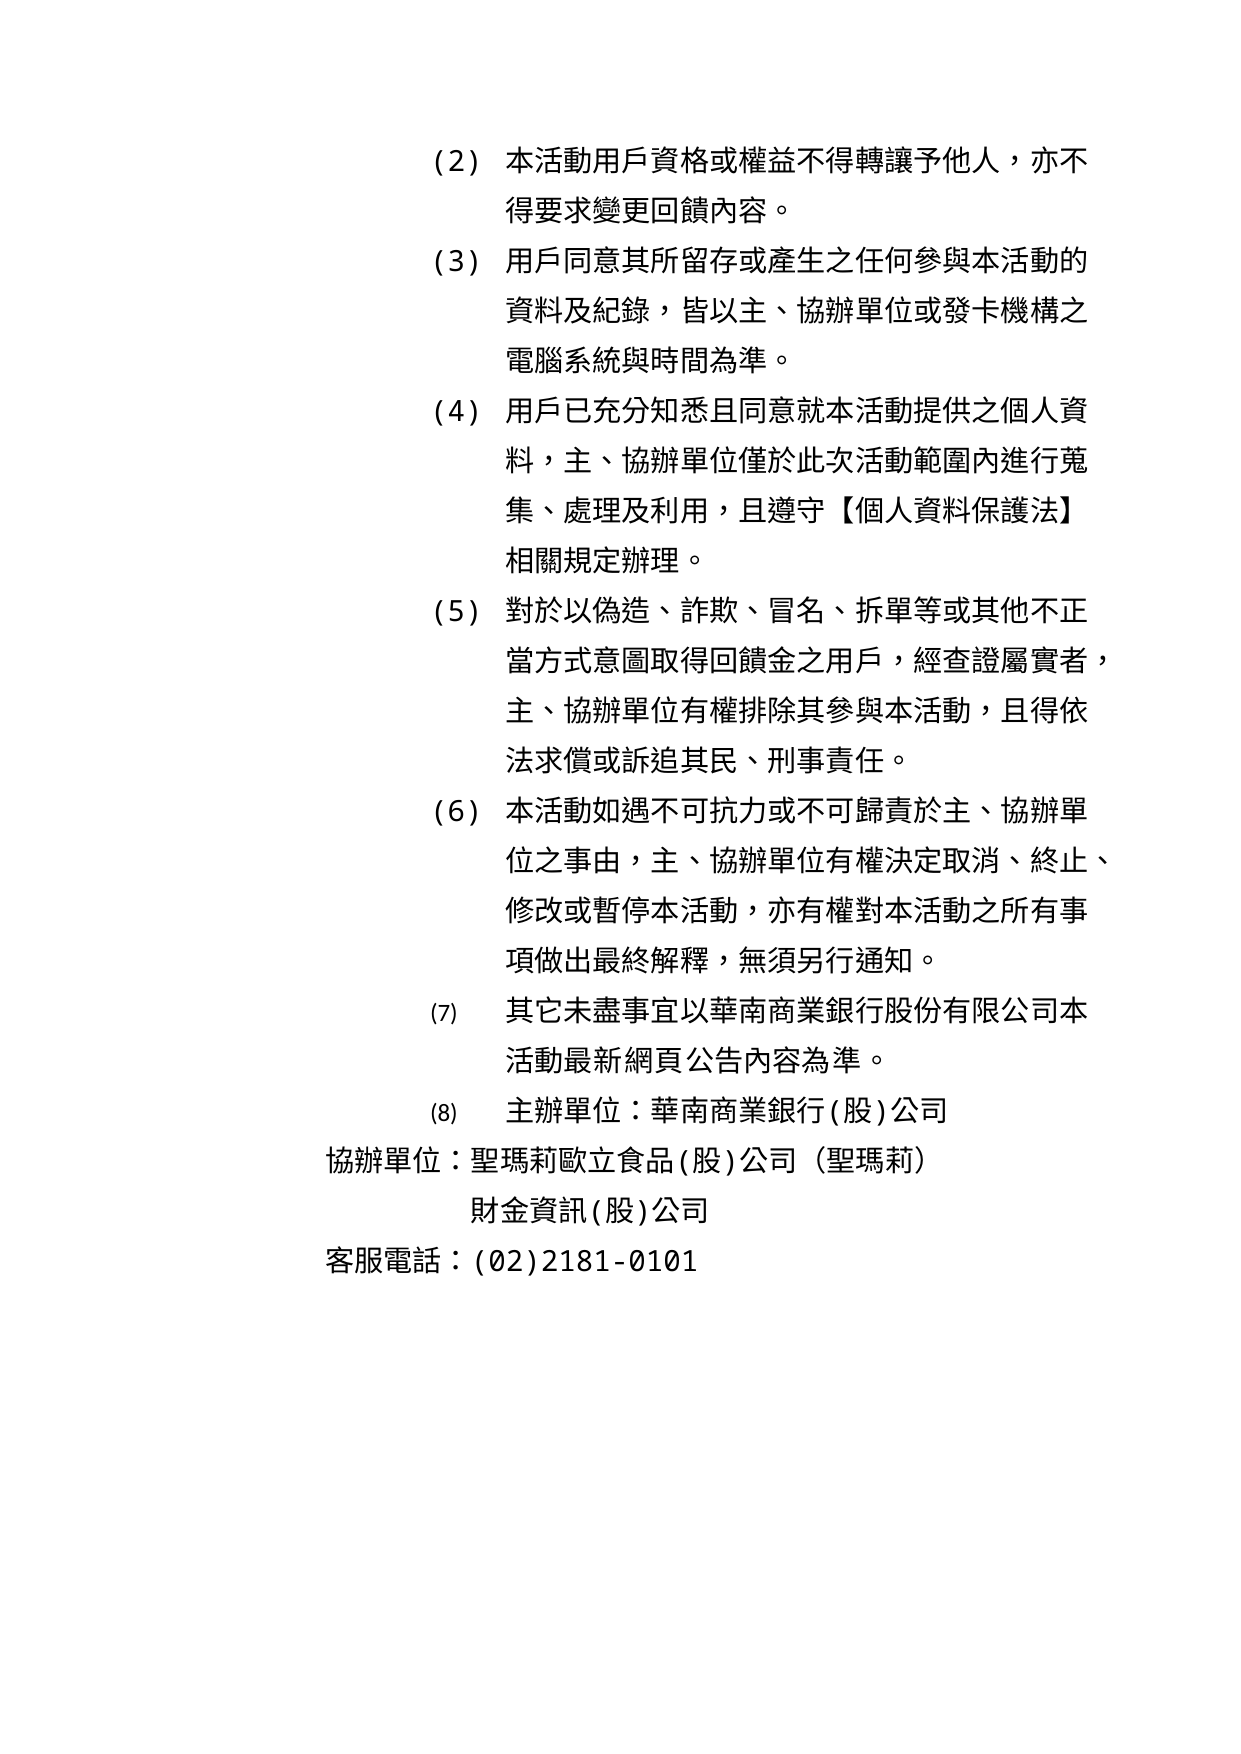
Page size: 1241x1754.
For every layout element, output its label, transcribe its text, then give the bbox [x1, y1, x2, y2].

list 對於以偽造、詐欺、冒名、拆單等或其他不正當方式意圖取得回饋金之用戶，經查證屬實者，主、協辦單位有權排除其參與本活動，且得依法求償或訴追其民、刑事責任。 [430, 582, 1107, 782]
list 本活動如遇不可抗力或不可歸責於主、協辦單位之事由，主、協辦單位有權決定取消、終止、修改或暫停本活動，亦有權對本活動之所有事項做出最終解釋，無須另行通知。 [430, 782, 1107, 982]
text 客服電話：(02)2181-0101 [325, 1232, 1107, 1282]
list 用戶同意其所留存或產生之任何參與本活動的資料及紀錄，皆以主、協辦單位或發卡機構之電腦系統與時間為準。 [430, 232, 1107, 382]
text 財金資訊(股)公司 [325, 1182, 1107, 1232]
list 主辦單位：華南商業銀行(股)公司 [430, 1082, 1107, 1132]
list 其它未盡事宜以華南商業銀行股份有限公司本活動最新網頁公告內容為準。 [430, 982, 1107, 1082]
list 用戶已充分知悉且同意就本活動提供之個人資料，主、協辦單位僅於此次活動範圍內進行蒐集、處理及利用，且遵守【個人資料保護法】相關規定辦理。 [430, 382, 1107, 582]
list 本活動用戶資格或權益不得轉讓予他人，亦不得要求變更回饋內容。 [430, 132, 1107, 232]
text 協辦單位：聖瑪莉歐立食品(股)公司（聖瑪莉） [325, 1132, 1107, 1182]
